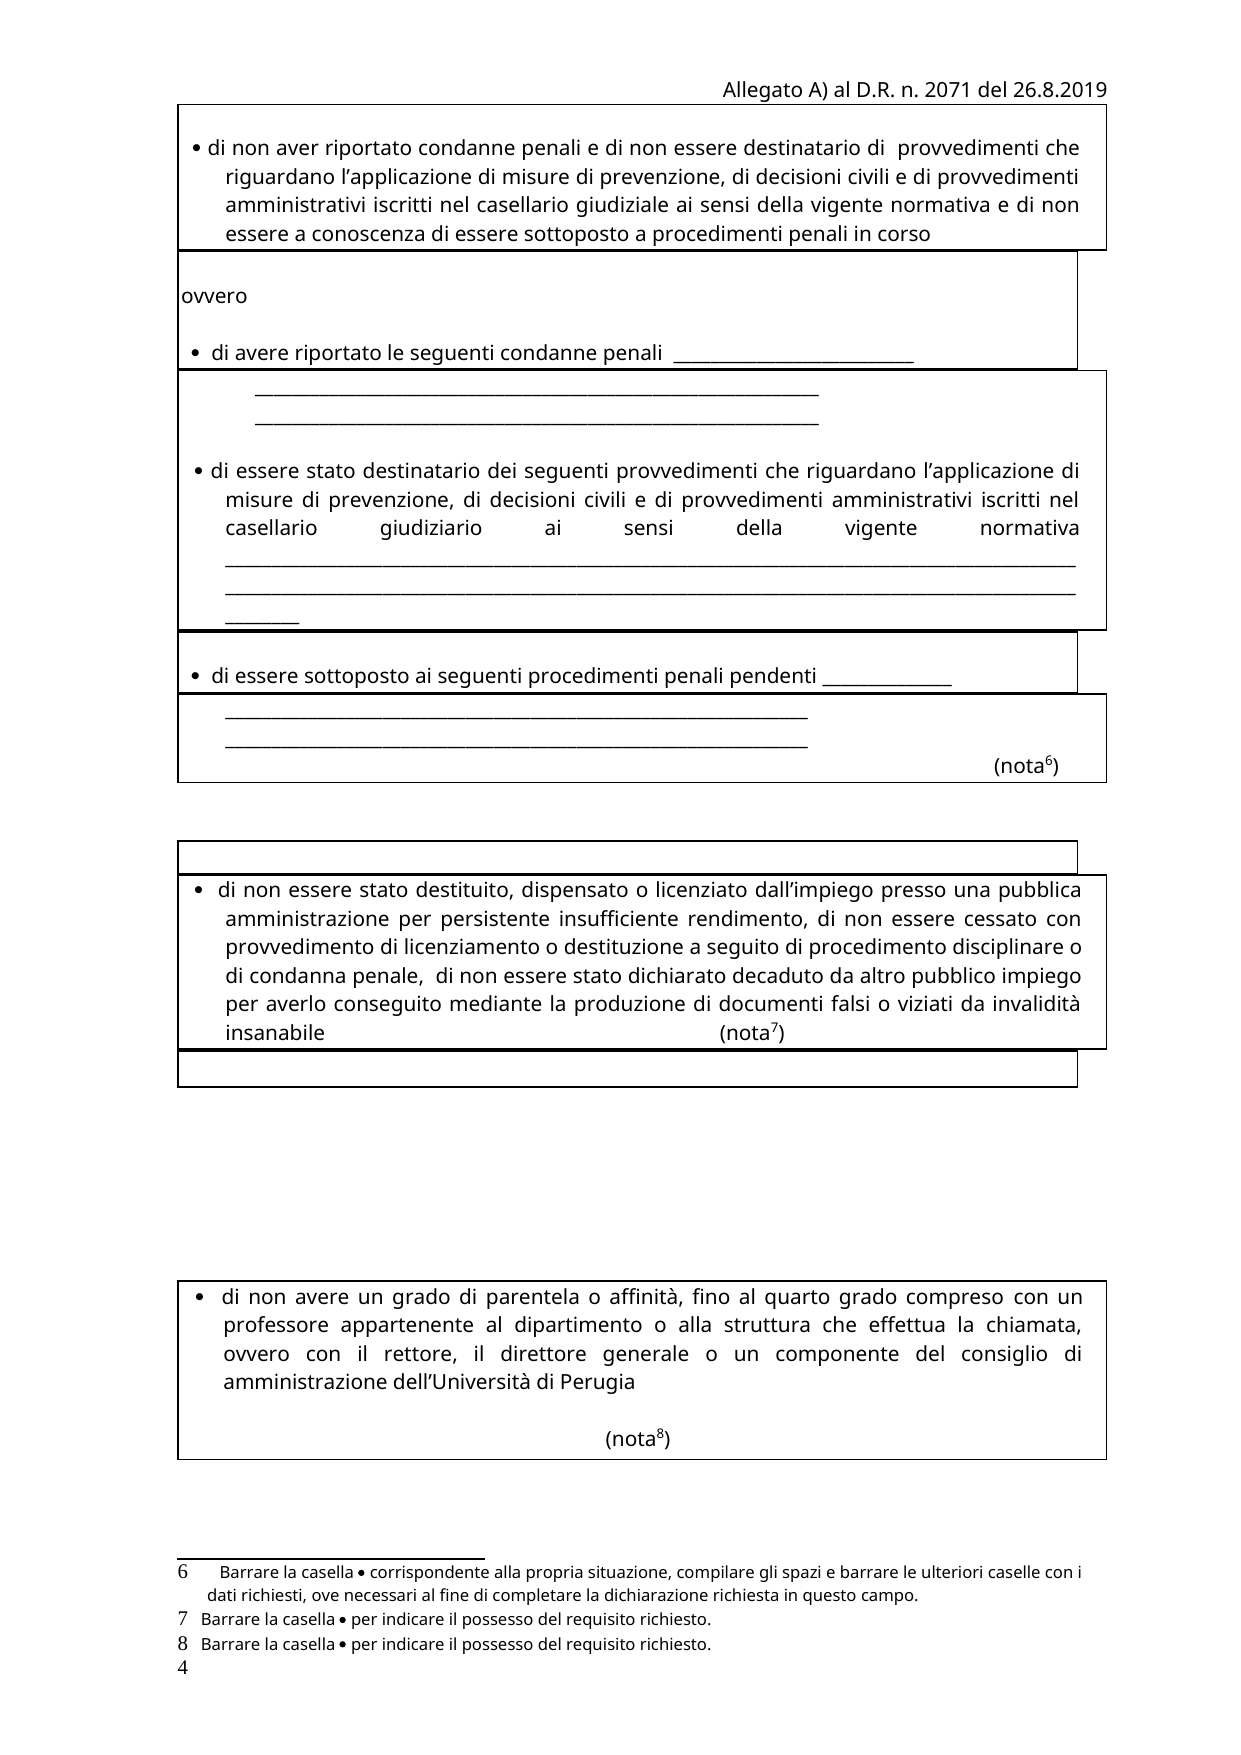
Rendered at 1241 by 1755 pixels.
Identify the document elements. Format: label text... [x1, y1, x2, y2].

subtitle  di non aver riportato condanne penali e di non essere destinatario di provvedimenti che riguardano l’applicazione di misure di prevenzione, di decisioni civili e di provvedimenti amministrativi iscritti nel casellario giudiziale ai sensi della vigente normativa e di non essere a conoscenza di essere sottoposto a procedimenti penali in corso [179, 132, 1106, 249]
subtitle (nota) [179, 1394, 1106, 1459]
subtitle  di essere sottoposto ai seguenti procedimenti penali pendenti ______________ [179, 659, 1077, 692]
subtitle ovvero [179, 279, 1077, 309]
subtitle _______________________________________________________________ [179, 721, 1106, 750]
subtitle _____________________________________________________________ [179, 371, 1106, 398]
subtitle  di avere riportato le seguenti condanne penali __________________________ [179, 336, 1077, 368]
text Barrare la casella  per indicare il possesso del requisito richiesto. [177, 1606, 1107, 1631]
text Barrare la casella  per indicare il possesso del requisito richiesto. [177, 1631, 1107, 1655]
subtitle  di non essere stato destituito, dispensato o licenziato dall’impiego presso una pubblica amministrazione per persistente insufficiente rendimento, di non essere cessato con provvedimento di licenziamento o destituzione a seguito di procedimento disciplinare o di condanna penale, di non essere stato dichiarato decaduto da altro pubblico impiego per averlo conseguito mediante la produzione di documenti falsi o viziati da invalidità insanabile (nota) [179, 876, 1106, 1048]
subtitle _______________________________________________________________ [179, 695, 1106, 721]
subtitle (nota) [179, 750, 1106, 782]
subtitle  di non avere un grado di parentela o affinità, fino al quarto grado compreso con un professore appartenente al dipartimento o alla struttura che effettua la chiamata, ovvero con il rettore, il direttore generale o un componente del consiglio di amministrazione dell’Università di Perugia [179, 1282, 1106, 1394]
subtitle _____________________________________________________________ [179, 398, 1106, 428]
subtitle  di essere stato destinatario dei seguenti provvedimenti che riguardano l’applicazione di misure di prevenzione, di decisioni civili e di provvedimenti amministrativi iscritti nel casellario giudiziario ai sensi della vigente normativa ________________________________________________________________________________________________________________________________________________________________________________________________ [179, 455, 1106, 629]
text Barrare la casella  corrispondente alla propria situazione, compilare gli spazi e barrare le ulteriori caselle con i dati richiesti, ove necessari al fine di completare la dichiarazione richiesta in questo campo. [177, 1559, 1107, 1606]
